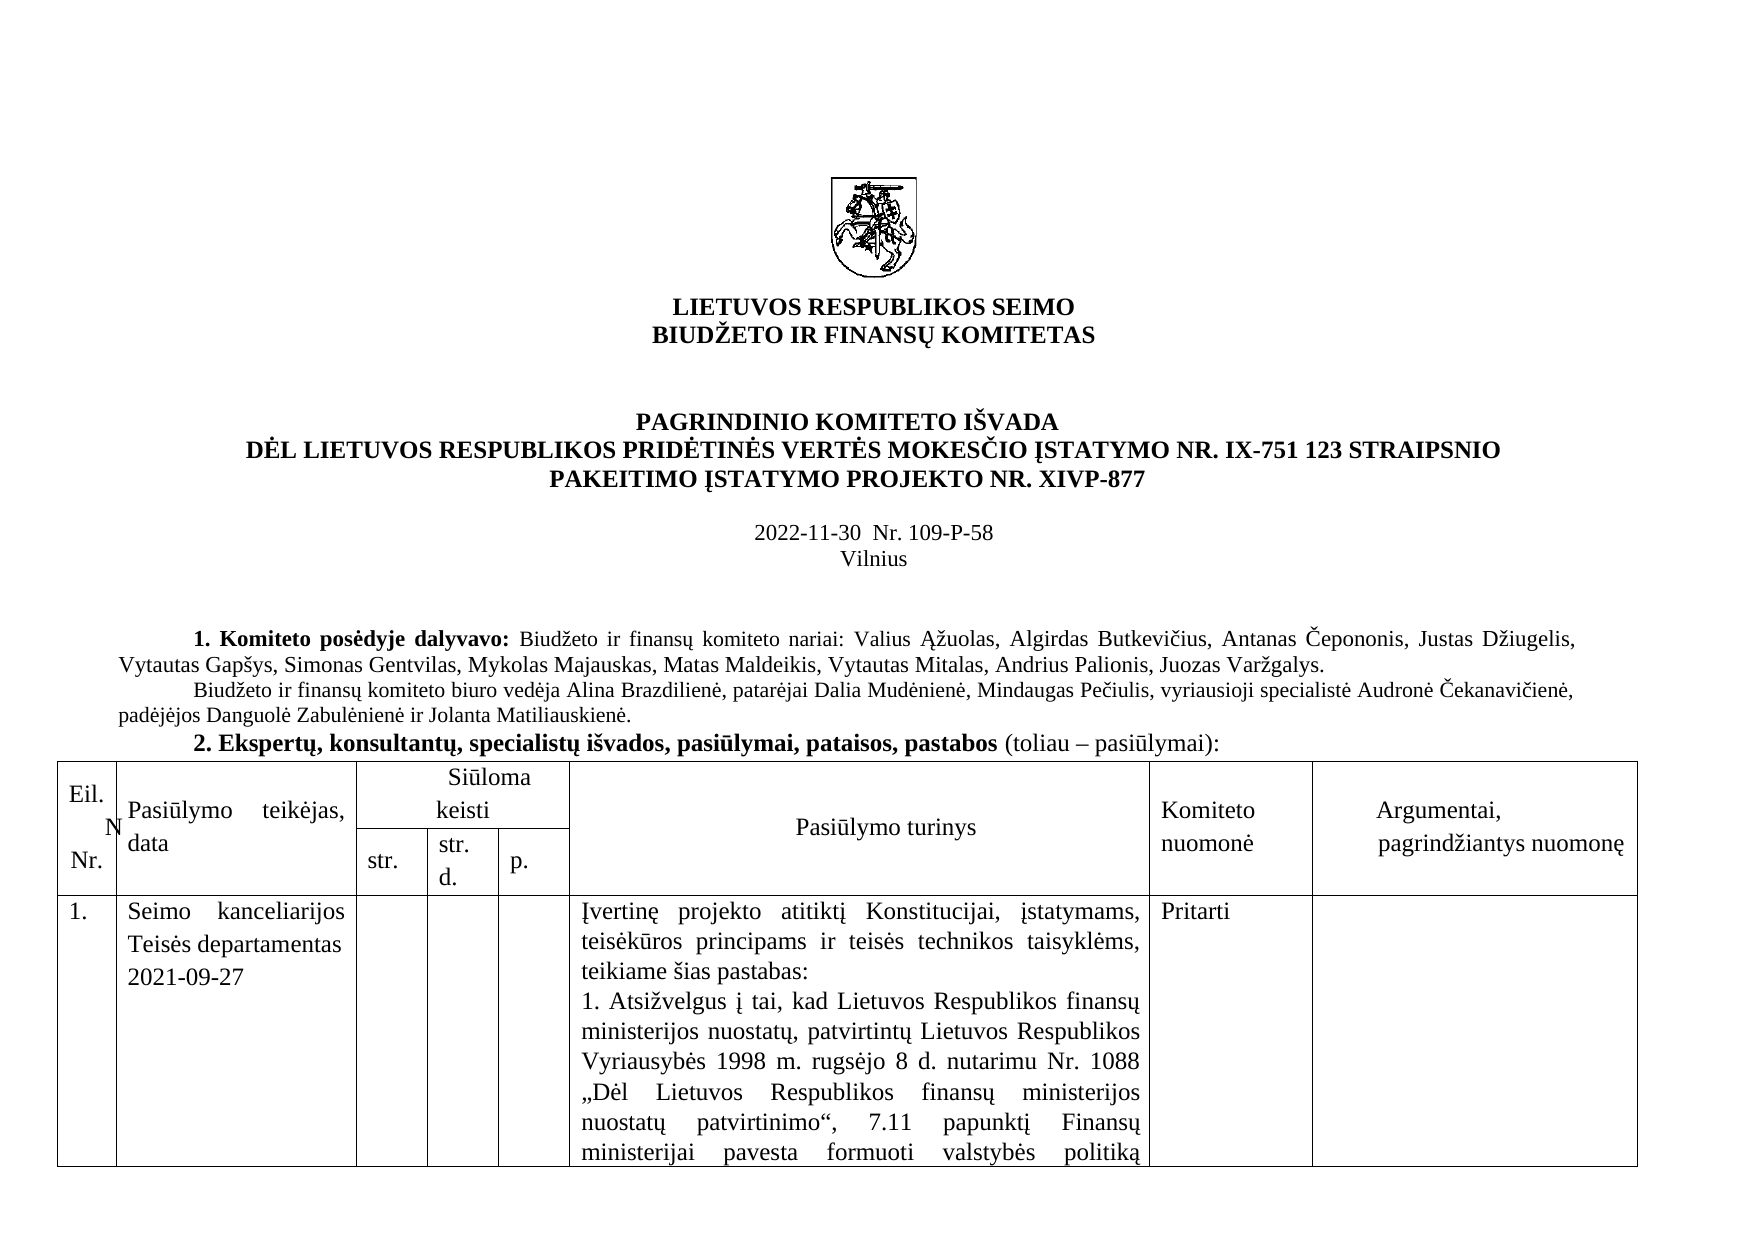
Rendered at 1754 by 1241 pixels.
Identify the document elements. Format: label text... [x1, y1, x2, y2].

table_header Komiteto nuomonė [1150, 762, 1312, 895]
table_cell Seimo kanceliarijos Teisės departamentas 2021-09-27 [117, 896, 356, 1166]
table_header Pasiūlymo teikėjas, data [117, 762, 356, 895]
text LIETUVOS RESPUBLIKOS SEIMO [118, 292, 1577, 320]
table_cell [1313, 896, 1637, 1166]
table_cell [499, 896, 569, 1166]
table_cell 1. [58, 896, 116, 1166]
table_cell p. [499, 829, 569, 895]
table_cell [428, 896, 498, 1166]
table_cell str. d. [428, 829, 498, 895]
text Vilnius [118, 546, 1577, 572]
text DĖL LIETUVOS RESPUBLIKOS PRIDĖTINĖS VERTĖS MOKESČIO ĮSTATYMO NR. IX-751 123 STRAIPSNIO PAKEITIMO ĮSTATYMO PROJEKTO NR. XIVP-877 [118, 435, 1577, 493]
table_header Argumentai, pagrindžiantys nuomonę [1313, 762, 1637, 895]
text Biudžeto ir finansų komitetas [118, 320, 1577, 349]
table_cell str. [357, 829, 427, 895]
text Biudžeto ir finansų komiteto biuro vedėja Alina Brazdilienė, patarėjai Dalia Mudėnienė, Mindaugas Pečiulis, vyriausioji specialistė Audronė Čekanavičienė, padėjėjos Danguolė Zabulėnienė ir Jolanta Matiliauskienė. [118, 677, 1577, 728]
table_header Siūloma keisti [357, 762, 569, 828]
text 1. Komiteto posėdyje dalyvavo: Biudžeto ir finansų komiteto nariai: Valius Ąžuolas, Algirdas Butkevičius, Antanas Čepononis, Justas Džiugelis, Vytautas Gapšys, Simonas Gentvilas, Mykolas Majauskas, Matas Maldeikis, Vytautas Mitalas, Andrius Palionis, Juozas Varžgalys. [118, 624, 1577, 677]
subtitle PAGRINDINIO KOMITETO IŠVADA [118, 407, 1577, 435]
table_cell Pritarti [1150, 896, 1312, 1166]
table_cell [357, 896, 427, 1166]
table_header Pasiūlymo turinys [570, 762, 1149, 895]
text 2022-11-30 Nr. 109-P-58 [118, 519, 1577, 546]
table_cell Įvertinę projekto atitiktį Konstitucijai, įstatymams, teisėkūros principams ir teisės technikos taisyklėms, teikiame šias pastabas: 1. Atsižvelgus į tai, kad Lietuvos Respublikos finansų ministerijos nuostatų, patvirtintų Lietuvos Respublikos Vyriausybės 1998 m. rugsėjo 8 d. nutarimu Nr. 1088 „Dėl Lietuvos Respublikos finansų ministerijos nuostatų patvirtinimo“, 7.11 papunktį Finansų ministerijai pavesta formuoti valstybės politiką [570, 896, 1149, 1166]
subtitle 2. Ekspertų, konsultantų, specialistų išvados, pasiūlymai, pataisos, pastabos (toliau – pasiūlymai): [118, 728, 1577, 756]
table_header Eil. NNr. [58, 762, 116, 895]
